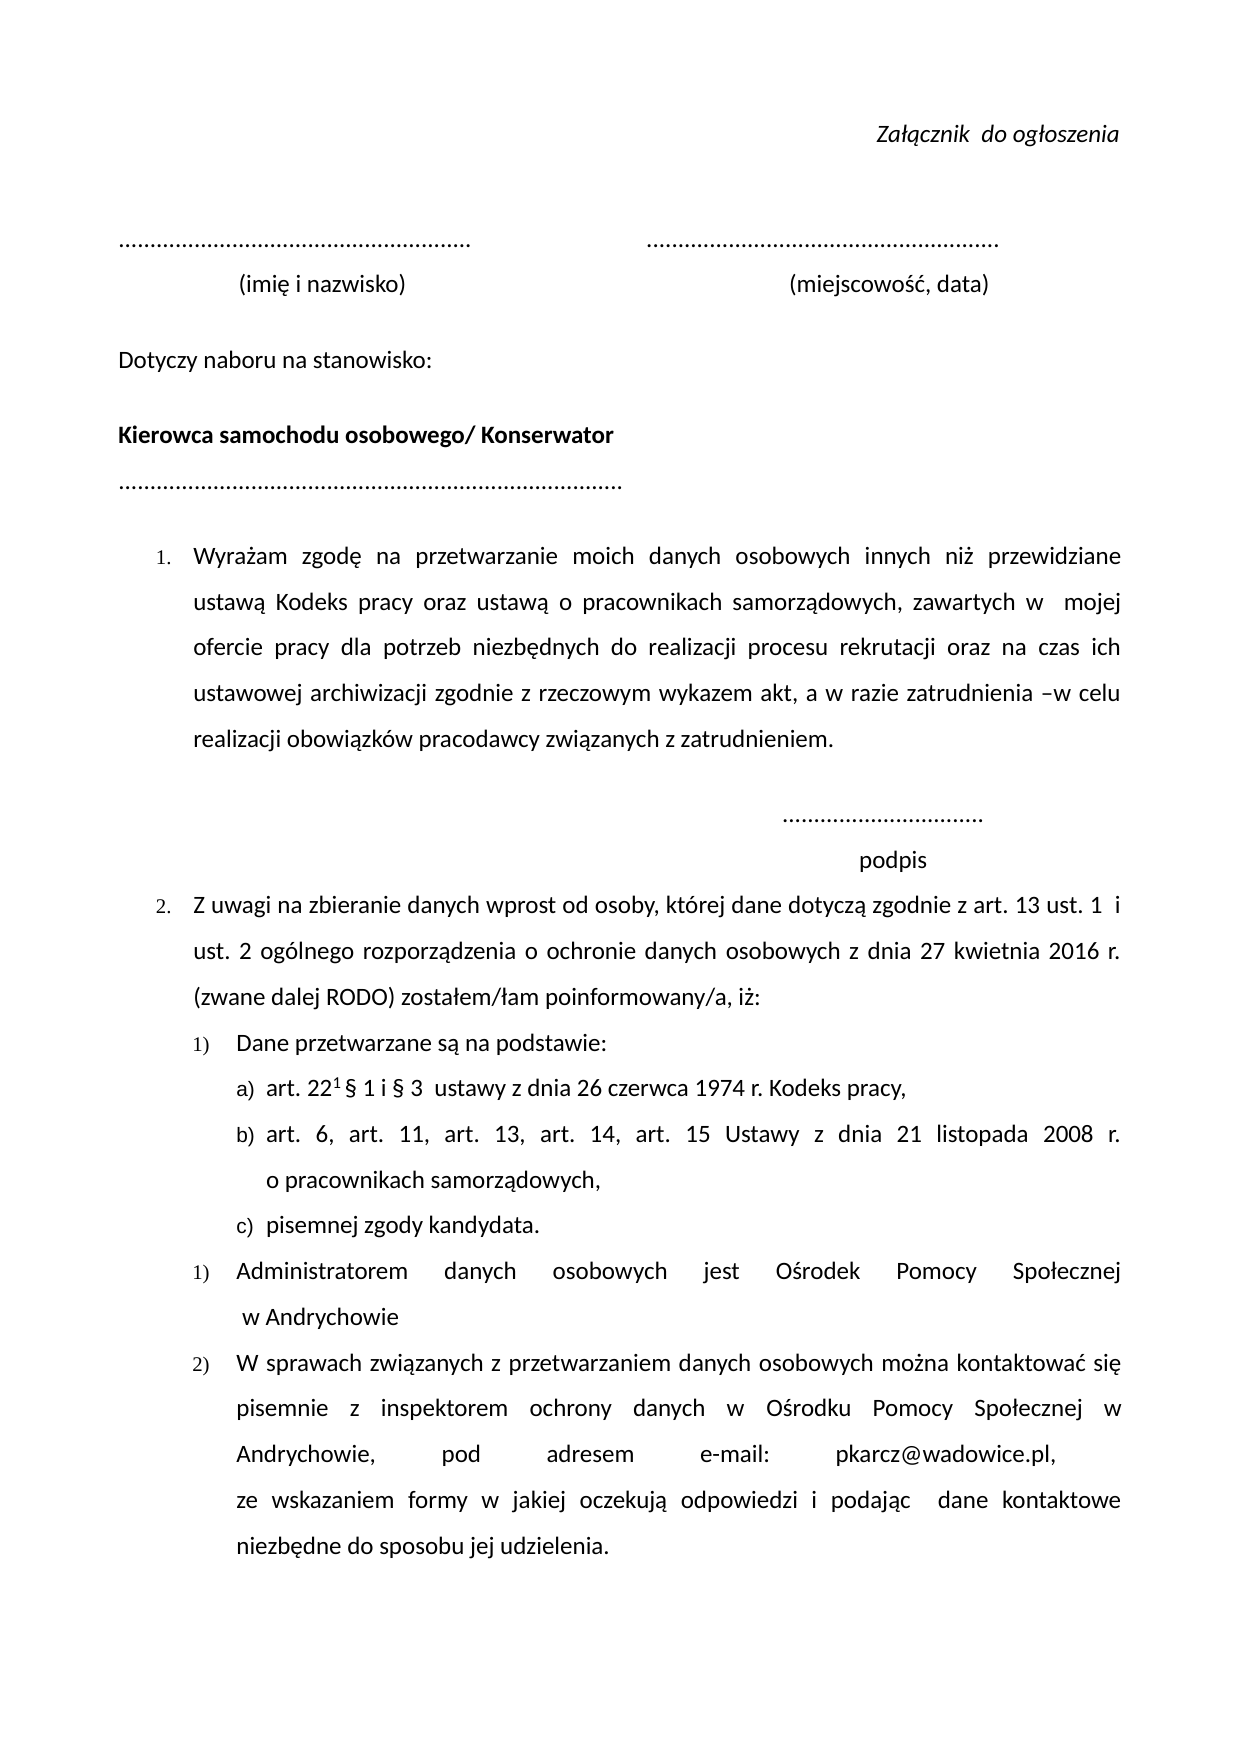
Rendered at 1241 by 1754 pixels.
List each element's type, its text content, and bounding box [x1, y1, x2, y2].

list Z uwagi na zbieranie danych wprost od osoby, której dane dotyczą zgodnie z art. 13 ust. 1 i ust. 2 ogólnego rozporządzenia o ochronie danych osobowych z dnia 27 kwietnia 2016 r. (zwane dalej RODO) zostałem/łam poinformowany/a, iż: [156, 889, 1122, 1012]
text podpis [268, 844, 1122, 874]
text Kierowca samochodu osobowego/ Konserwator [118, 419, 1122, 449]
list Wyrażam zgodę na przetwarzanie moich danych osobowych innych niż przewidziane ustawą Kodeks pracy oraz ustawą o pracownikach samorządowych, zawartych w mojej ofercie pracy dla potrzeb niezbędnych do realizacji procesu rekrutacji oraz na czas ich ustawowej archiwizacji zgodnie z rzeczowym wykazem akt, a w razie zatrudnienia –w celu realizacji obowiązków pracodawcy związanych z zatrudnieniem. [156, 540, 1122, 753]
list pisemnej zgody kandydata. [236, 1210, 1122, 1240]
list art. 221 § 1 i § 3 ustawy z dnia 26 czerwca 1974 r. Kodeks pracy, [236, 1072, 1122, 1103]
text ................................................................................ [118, 465, 1122, 495]
text (imię i nazwisko) (miejscowość, data) [193, 269, 1122, 299]
list art. 6, art. 11, art. 13, art. 14, art. 15 Ustawy z dnia 21 listopada 2008 r. o pracownikach samorządowych, [236, 1118, 1122, 1194]
text Dotyczy naboru na stanowisko: [118, 344, 1122, 374]
list Dane przetwarzane są na podstawie: [192, 1027, 1122, 1057]
text ........................................................ ........................................................ [118, 223, 1122, 253]
text Załącznik do ogłoszenia [118, 118, 1122, 149]
list Administratorem danych osobowych jest Ośrodek Pomocy Społecznej w Andrychowie [192, 1255, 1122, 1332]
text ................................ [711, 798, 1122, 829]
list W sprawach związanych z przetwarzaniem danych osobowych można kontaktować się pisemnie z inspektorem ochrony danych w Ośrodku Pomocy Społecznej w Andrychowie, pod adresem e-mail: pkarcz@wadowice.pl, ze wskazaniem formy w jakiej oczekują odpowiedzi i podając dane kontaktowe niezbędne do sposobu jej udzielenia. [192, 1347, 1122, 1560]
